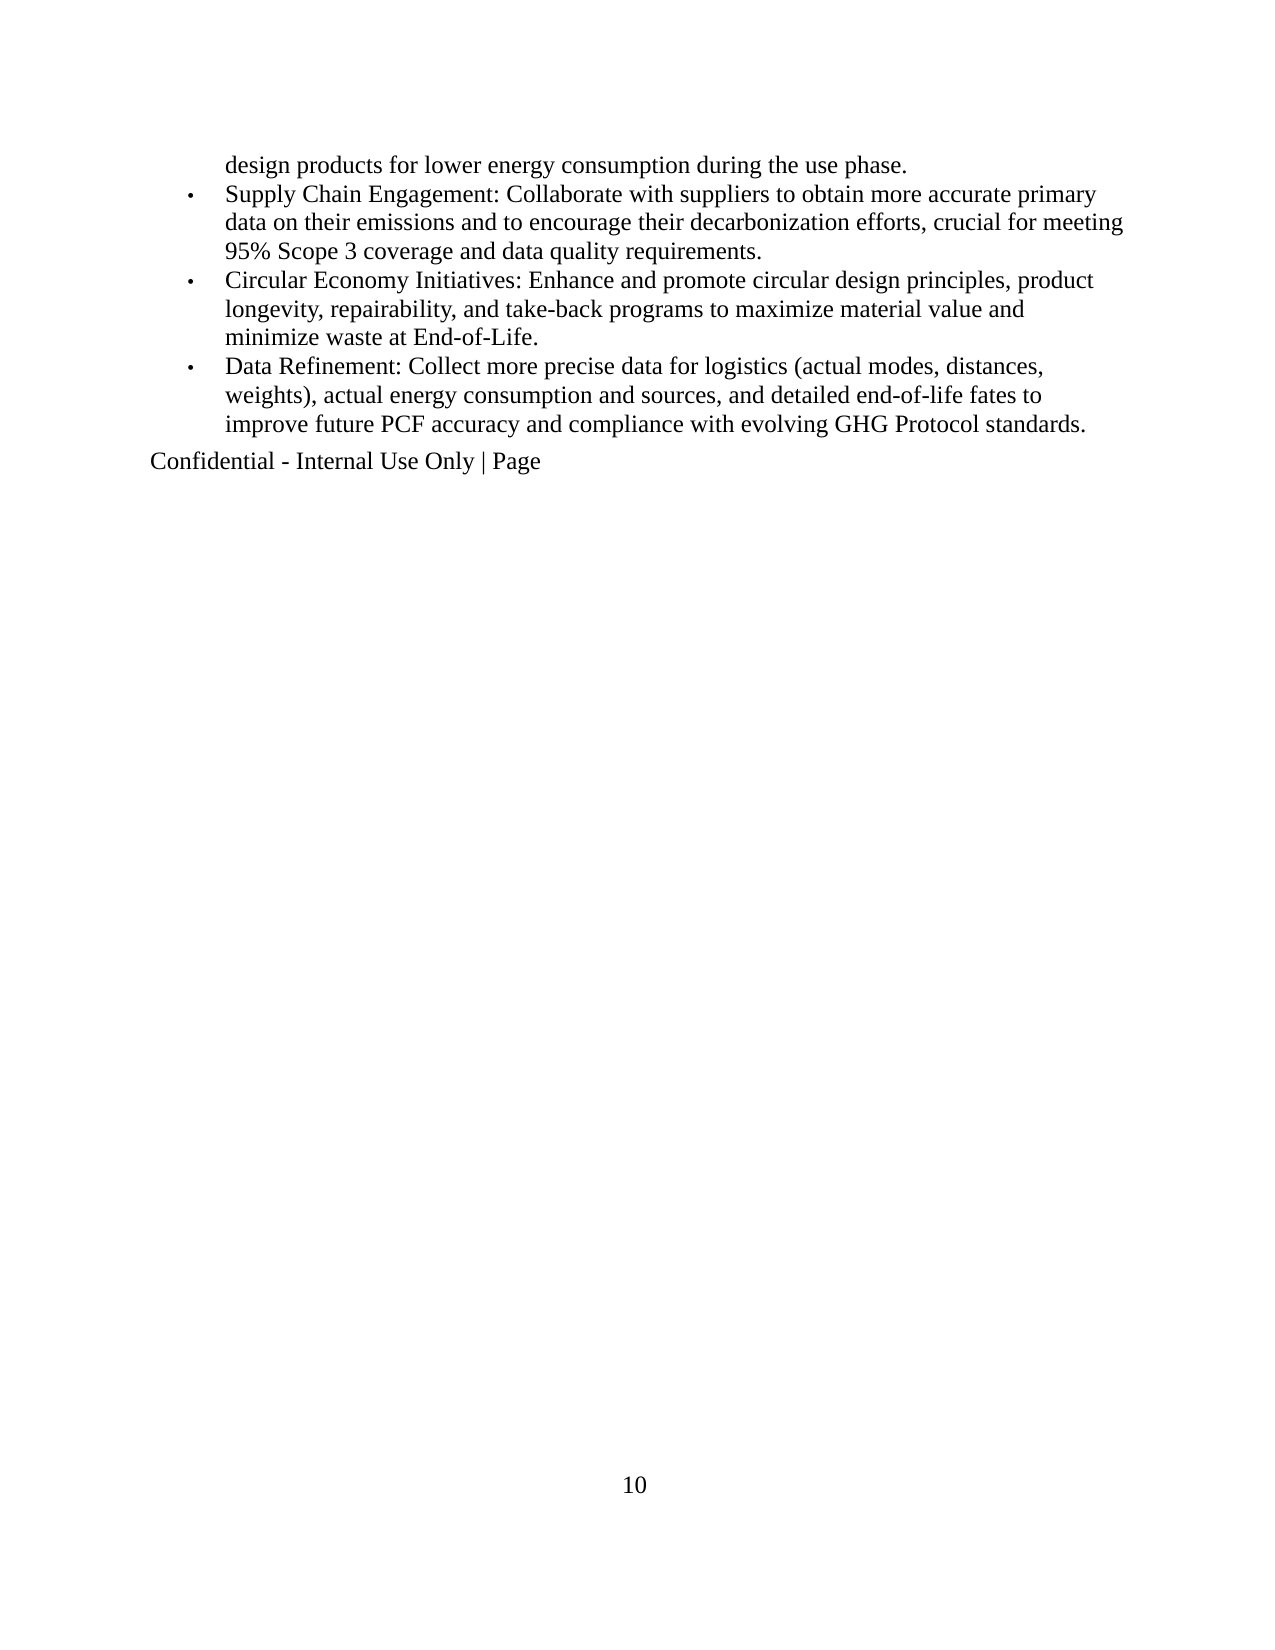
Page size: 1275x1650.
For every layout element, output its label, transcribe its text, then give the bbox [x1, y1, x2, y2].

text Confidential - Internal Use Only | Page [150, 446, 1125, 475]
list Circular Economy Initiatives: Enhance and promote circular design principles, product longevity, repairability, and take-back programs to maximize material value and minimize waste at End-of-Life. [187, 265, 1125, 351]
list Data Refinement: Collect more precise data for logistics (actual modes, distances, weights), actual energy consumption and sources, and detailed end-of-life fates to improve future PCF accuracy and compliance with evolving GHG Protocol standards. [187, 351, 1125, 437]
list design products for lower energy consumption during the use phase. [187, 150, 1125, 179]
list Supply Chain Engagement: Collaborate with suppliers to obtain more accurate primary data on their emissions and to encourage their decarbonization efforts, crucial for meeting 95% Scope 3 coverage and data quality requirements. [187, 179, 1125, 265]
